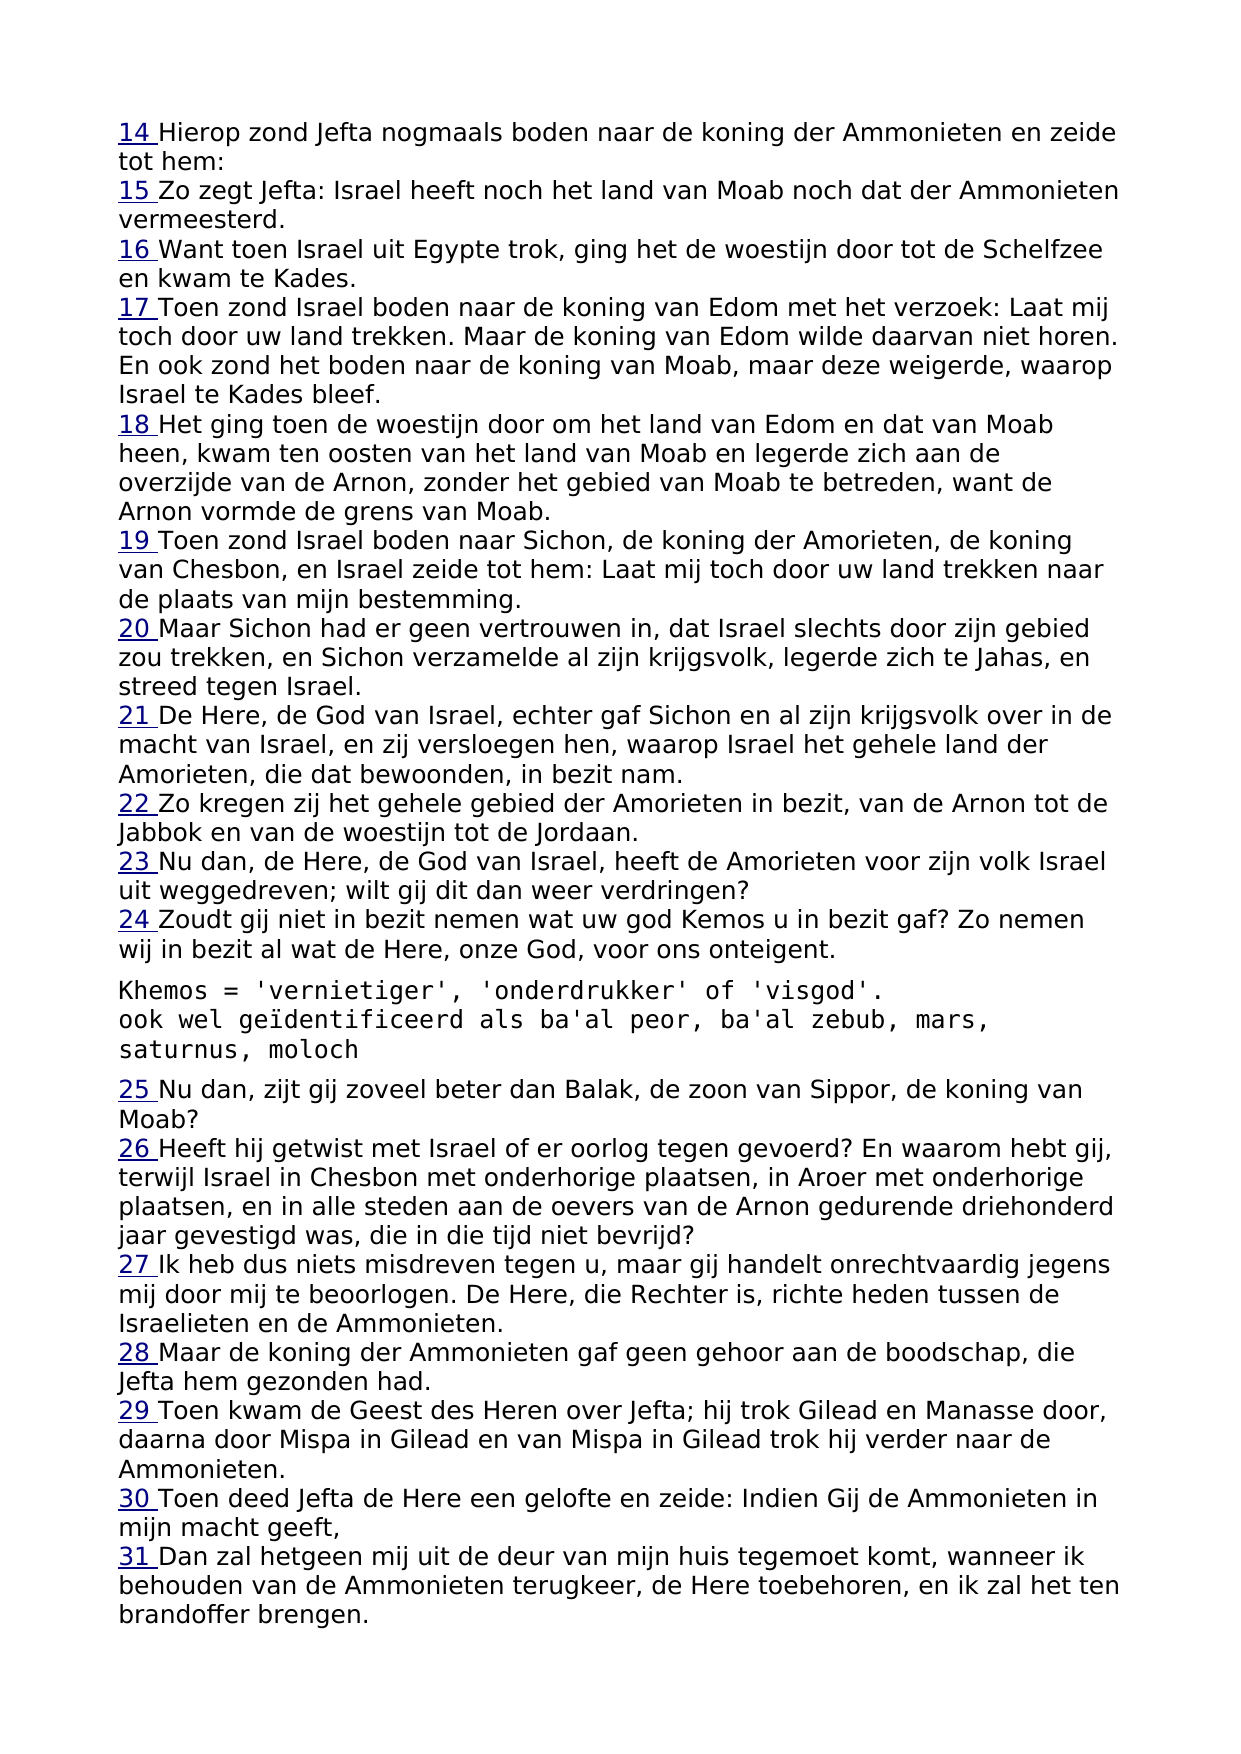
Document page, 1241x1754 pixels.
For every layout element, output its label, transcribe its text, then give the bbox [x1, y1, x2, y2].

text Khemos = 'vernietiger', 'onderdrukker' of 'visgod'. ook wel geïdentificeerd als ba'al peor, ba'al zebub, mars, saturnus, moloch [118, 976, 1122, 1064]
text 14 Hierop zond Jefta nogmaals boden naar de koning der Ammonieten en zeide tot hem: 15 Zo zegt Jefta: Israel heeft noch het land van Moab noch dat der Ammonieten vermeesterd. 16 Want toen Israel uit Egypte trok, ging het de woestijn door tot de Schelfzee en kwam te Kades. 17 Toen zond Israel boden naar de koning van Edom met het verzoek: Laat mij toch door uw land trekken. Maar de koning van Edom wilde daarvan niet horen. En ook zond het boden naar de koning van Moab, maar deze weigerde, waarop Israel te Kades bleef. 18 Het ging toen de woestijn door om het land van Edom en dat van Moab heen, kwam ten oosten van het land van Moab en legerde zich aan de overzijde van de Arnon, zonder het gebied van Moab te betreden, want de Arnon vormde de grens van Moab. 19 Toen zond Israel boden naar Sichon, de koning der Amorieten, de koning van Chesbon, en Israel zeide tot hem: Laat mij toch door uw land trekken naar de plaats van mijn bestemming. 20 Maar Sichon had er geen vertrouwen in, dat Israel slechts door zijn gebied zou trekken, en Sichon verzamelde al zijn krijgsvolk, legerde zich te Jahas, en streed tegen Israel. 21 De Here, de God van Israel, echter gaf Sichon en al zijn krijgsvolk over in de macht van Israel, en zij versloegen hen, waarop Israel het gehele land der Amorieten, die dat bewoonden, in bezit nam. 22 Zo kregen zij het gehele gebied der Amorieten in bezit, van de Arnon tot de Jabbok en van de woestijn tot de Jordaan. 23 Nu dan, de Here, de God van Israel, heeft de Amorieten voor zijn volk Israel uit weggedreven; wilt gij dit dan weer verdringen? 24 Zoudt gij niet in bezit nemen wat uw god Kemos u in bezit gaf? Zo nemen wij in bezit al wat de Here, onze God, voor ons onteigent. [118, 118, 1122, 964]
text 25 Nu dan, zijt gij zoveel beter dan Balak, de zoon van Sippor, de koning van Moab? 26 Heeft hij getwist met Israel of er oorlog tegen gevoerd? En waarom hebt gij, terwijl Israel in Chesbon met onderhorige plaatsen, in Aroer met onderhorige plaatsen, en in alle steden aan de oevers van de Arnon gedurende driehonderd jaar gevestigd was, die in die tijd niet bevrijd? 27 Ik heb dus niets misdreven tegen u, maar gij handelt onrechtvaardig jegens mij door mij te beoorlogen. De Here, die Rechter is, richte heden tussen de Israelieten en de Ammonieten. 28 Maar de koning der Ammonieten gaf geen gehoor aan de boodschap, die Jefta hem gezonden had. 29 Toen kwam de Geest des Heren over Jefta; hij trok Gilead en Manasse door, daarna door Mispa in Gilead en van Mispa in Gilead trok hij verder naar de Ammonieten. 30 Toen deed Jefta de Here een gelofte en zeide: Indien Gij de Ammonieten in mijn macht geeft, 31 Dan zal hetgeen mij uit de deur van mijn huis tegemoet komt, wanneer ik behouden van de Ammonieten terugkeer, de Here toebehoren, en ik zal het ten brandoffer brengen. [118, 1076, 1122, 1630]
